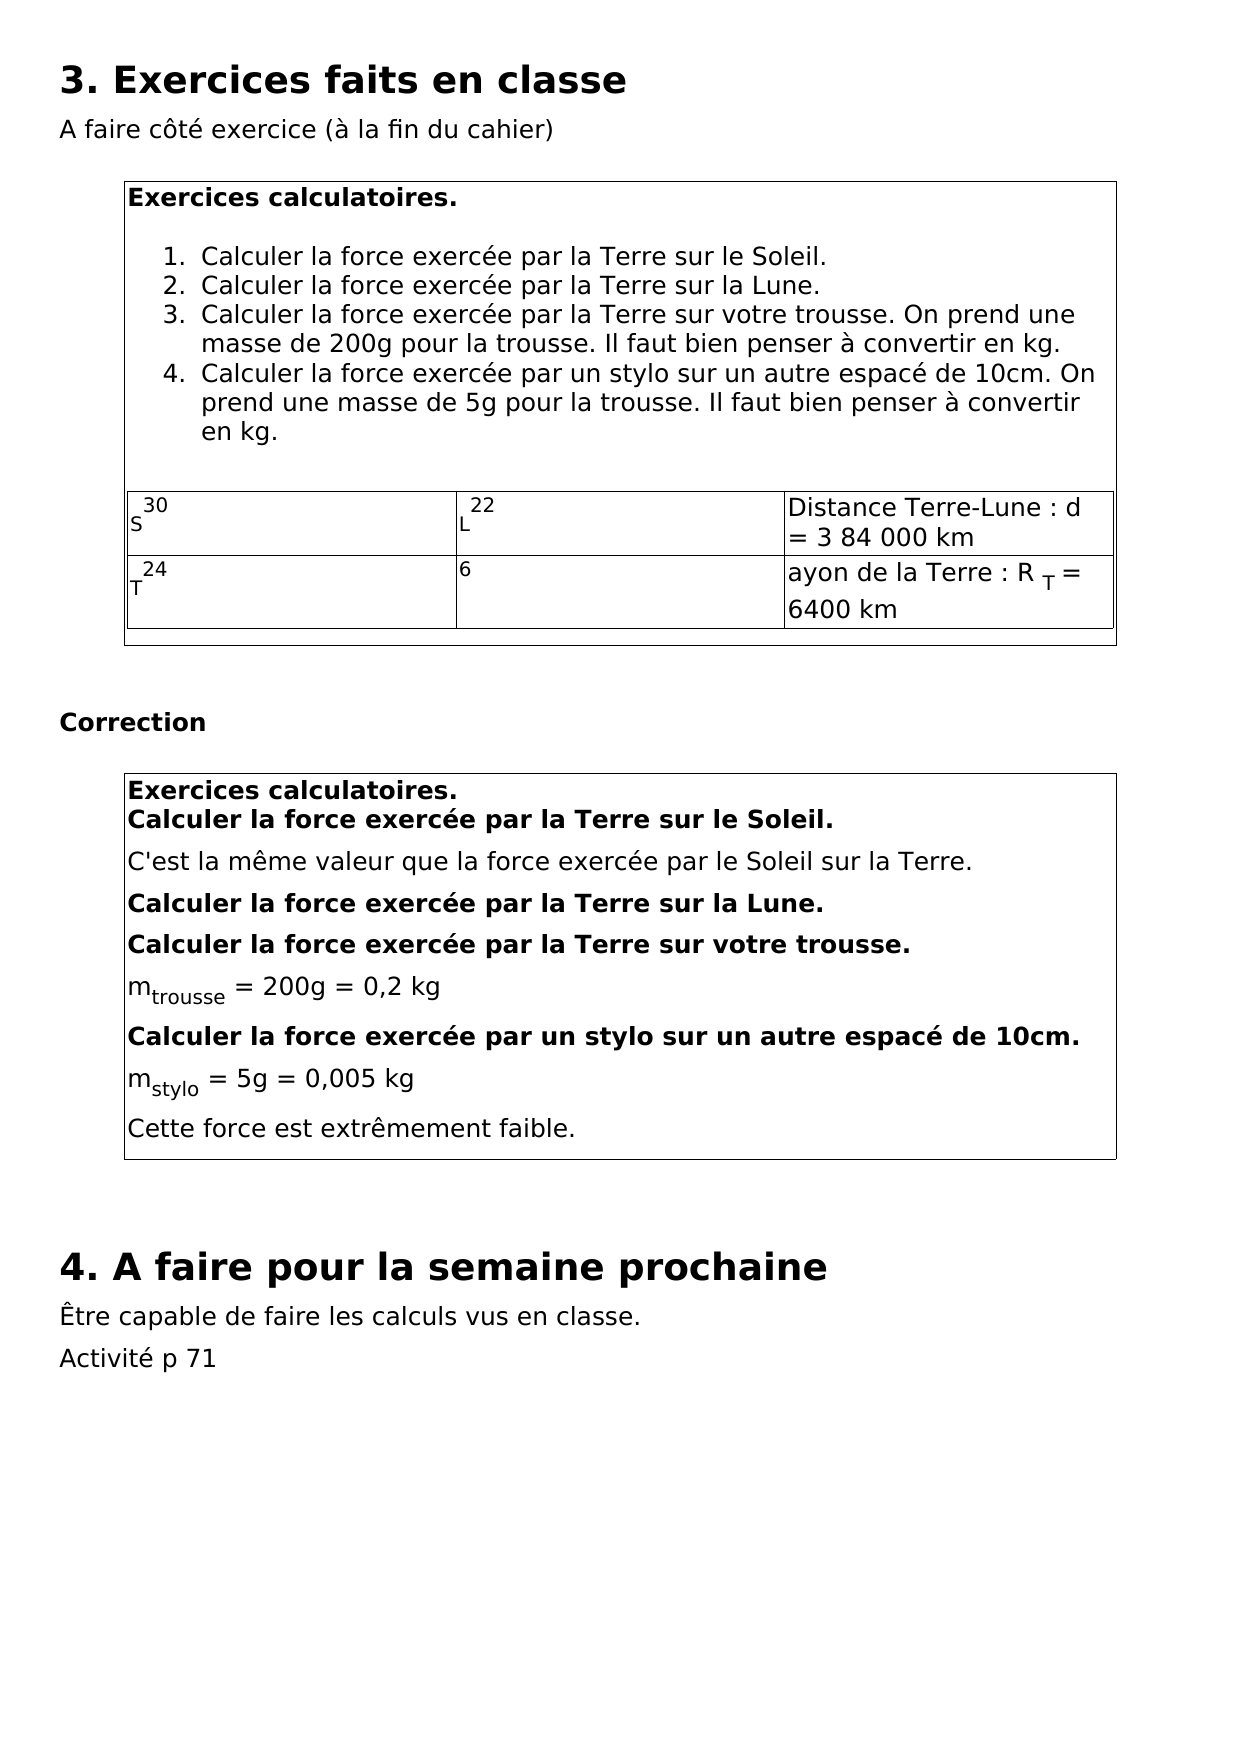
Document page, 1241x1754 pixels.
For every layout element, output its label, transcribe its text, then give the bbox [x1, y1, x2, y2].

table_header Exercices calculatoires. Calculer la force exercée par la Terre sur le Soleil. C'est la même valeur que la force exercée par le Soleil sur la Terre. Calculer la force exercée par la Terre sur la Lune. Calculer la force exercée par la Terre sur votre trousse. mtrousse = 200g = 0,2 kg Calculer la force exercée par un stylo sur un autre espacé de 10cm. mstylo = 5g = 0,005 kg Cette force est extrêmement faible. [125, 774, 1116, 1158]
table_header L22 [457, 492, 784, 555]
subtitle 4. A faire pour la semaine prochaine [59, 1246, 1181, 1290]
text Être capable de faire les calculs vus en classe. [59, 1302, 1181, 1331]
text Correction [59, 708, 1181, 737]
table_cell T24 [128, 556, 456, 628]
table_cell 6 [457, 556, 784, 628]
text Activité p 71 [59, 1344, 1181, 1373]
table_header Exercices calculatoires. Calculer la force exercée par la Terre sur le Soleil. Calculer la force exercée par la Terre sur la Lune. Calculer la force exercée par la Terre sur votre trousse. On prend une masse de 200g pour la trousse. Il faut bien penser à convertir en kg. Calculer la force exercée par un stylo sur un autre espacé de 10cm. On prend une masse de 5g pour la trousse. Il faut bien penser à convertir en kg. [125, 182, 1116, 645]
table_cell ayon de la Terre : R T = 6400 km [785, 556, 1113, 628]
text A faire côté exercice (à la fin du cahier) [59, 115, 1181, 144]
table_header Distance Terre-Lune : d = 3 84 000 km [785, 492, 1113, 555]
table_header S30 [128, 492, 456, 555]
subtitle 3. Exercices faits en classe [59, 59, 1181, 103]
